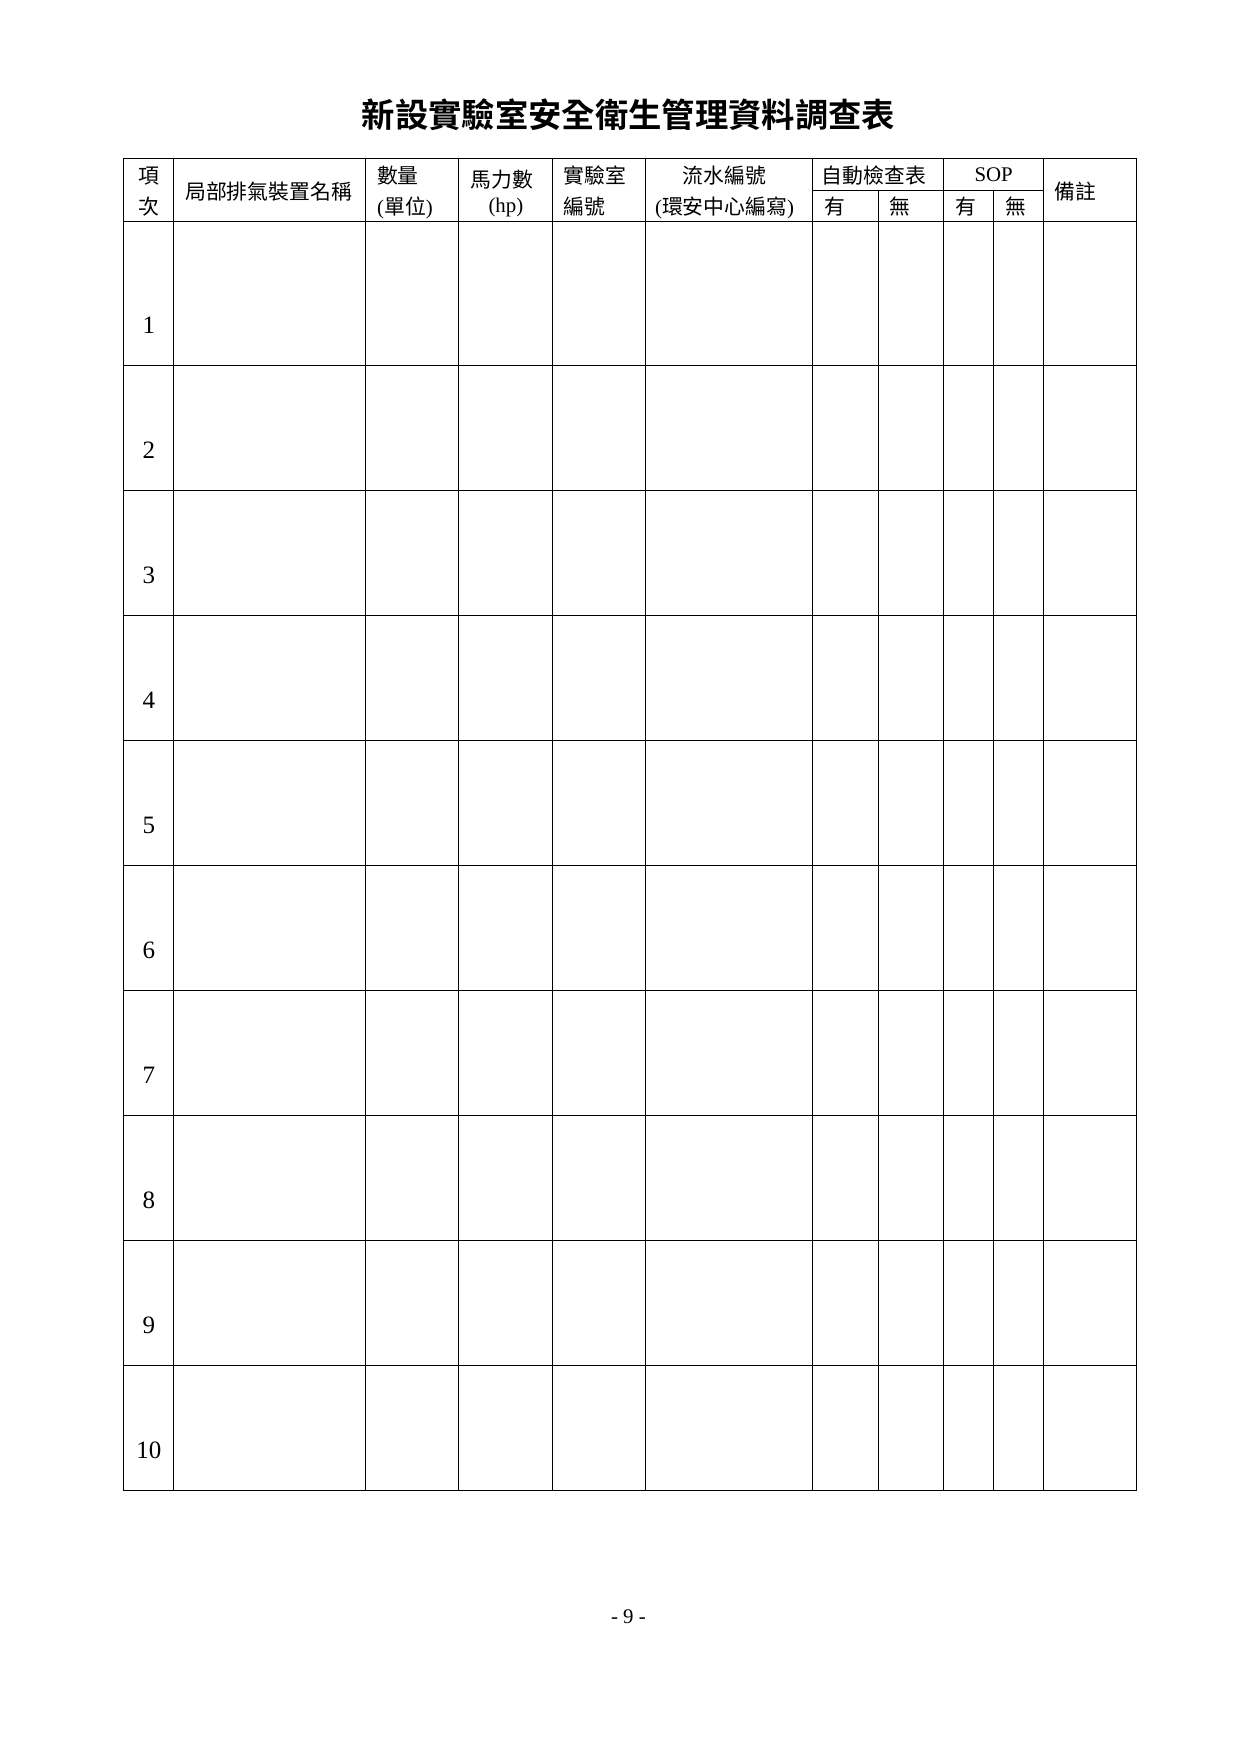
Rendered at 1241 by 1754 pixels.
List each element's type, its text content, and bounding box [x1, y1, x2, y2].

table_cell [944, 616, 993, 739]
table_cell [994, 1366, 1043, 1489]
table_cell [174, 741, 365, 864]
table_cell [646, 1241, 812, 1364]
table_cell [553, 866, 645, 989]
table_cell [1044, 1241, 1136, 1364]
table_cell [366, 1366, 458, 1489]
table_cell [366, 991, 458, 1114]
table_cell [879, 616, 943, 739]
table_header 實驗室編號 [553, 159, 645, 221]
table_cell 5 [124, 741, 173, 864]
table_cell [366, 222, 458, 364]
table_cell [174, 491, 365, 614]
table_cell [174, 1116, 365, 1239]
table_cell [813, 866, 878, 989]
table_cell [174, 866, 365, 989]
table_cell [994, 491, 1043, 614]
table_cell [366, 1241, 458, 1364]
table_cell [553, 1366, 645, 1489]
table_cell [994, 866, 1043, 989]
table_cell [879, 1241, 943, 1364]
table_cell [366, 741, 458, 864]
table_cell [879, 491, 943, 614]
table_cell [646, 366, 812, 489]
table_cell [944, 1366, 993, 1489]
table_cell [174, 991, 365, 1114]
table_cell [459, 222, 552, 364]
table_cell [553, 1116, 645, 1239]
table_cell [994, 222, 1043, 364]
table_cell [879, 222, 943, 364]
table_cell 9 [124, 1241, 173, 1364]
table_cell [994, 1241, 1043, 1364]
table_cell [944, 1241, 993, 1364]
table_cell [553, 222, 645, 364]
table_cell [174, 1366, 365, 1489]
table_cell 6 [124, 866, 173, 989]
table_cell [1044, 222, 1136, 364]
table_cell [366, 616, 458, 739]
table_header 局部排氣裝置名稱 [174, 159, 365, 221]
table_cell [553, 741, 645, 864]
table_cell [1044, 616, 1136, 739]
table_cell [813, 366, 878, 489]
table_cell [459, 1116, 552, 1239]
table_cell [813, 1116, 878, 1239]
table_cell [366, 491, 458, 614]
table_cell [459, 991, 552, 1114]
table_cell [553, 491, 645, 614]
table_cell [646, 616, 812, 739]
table_cell [813, 616, 878, 739]
table_header 數量 (單位) [366, 159, 458, 221]
table_cell [459, 741, 552, 864]
table_cell [813, 991, 878, 1114]
table_cell [646, 1116, 812, 1239]
table_cell 有 [813, 191, 878, 221]
table_cell [944, 1116, 993, 1239]
table_cell [646, 222, 812, 364]
table_header SOP [944, 159, 1043, 189]
table_cell [944, 366, 993, 489]
table_header 備註 [1044, 159, 1136, 221]
table_cell 2 [124, 366, 173, 489]
table_cell [994, 991, 1043, 1114]
table_cell [944, 866, 993, 989]
table_cell [1044, 741, 1136, 864]
table_cell [1044, 866, 1136, 989]
table_cell [1044, 491, 1136, 614]
table_cell [944, 222, 993, 364]
table_cell [459, 866, 552, 989]
table_cell [944, 991, 993, 1114]
table_cell [813, 222, 878, 364]
table_cell [646, 1366, 812, 1489]
table_cell [994, 1116, 1043, 1239]
table_header 自動檢查表 [813, 159, 943, 189]
table_cell [459, 491, 552, 614]
table_cell [879, 1366, 943, 1489]
table_cell [813, 741, 878, 864]
table_cell [994, 616, 1043, 739]
table_cell [366, 866, 458, 989]
table_cell 無 [994, 191, 1043, 221]
table_cell [174, 222, 365, 364]
table_cell [944, 491, 993, 614]
table_cell [553, 616, 645, 739]
table_header 流水編號 (環安中心編寫) [646, 159, 812, 221]
table_cell [1044, 1116, 1136, 1239]
table_cell [879, 366, 943, 489]
table_cell [553, 991, 645, 1114]
table_cell 10 [124, 1366, 173, 1489]
table_cell [813, 491, 878, 614]
table_cell [879, 866, 943, 989]
table_cell [1044, 991, 1136, 1114]
table_cell [879, 991, 943, 1114]
table_cell [944, 741, 993, 864]
table_cell [174, 616, 365, 739]
table_cell [646, 741, 812, 864]
table_cell 4 [124, 616, 173, 739]
table_cell 3 [124, 491, 173, 614]
table_cell 無 [879, 191, 943, 221]
table_cell [459, 1241, 552, 1364]
table_cell 1 [124, 222, 173, 364]
table_cell [646, 491, 812, 614]
table_cell [813, 1366, 878, 1489]
table_cell [646, 991, 812, 1114]
table_cell [553, 1241, 645, 1364]
table_cell [813, 1241, 878, 1364]
table_cell [1044, 366, 1136, 489]
table_cell 有 [944, 191, 993, 221]
table_cell [366, 1116, 458, 1239]
table_cell [174, 366, 365, 489]
table_cell [879, 741, 943, 864]
table_cell [366, 366, 458, 489]
table_cell [994, 366, 1043, 489]
table_cell [174, 1241, 365, 1364]
table_header 馬力數 (hp) [459, 159, 552, 221]
table_cell 8 [124, 1116, 173, 1239]
table_cell [459, 366, 552, 489]
table_cell [646, 866, 812, 989]
table_header 項次 [124, 159, 173, 221]
table_cell [1044, 1366, 1136, 1489]
table_cell [459, 616, 552, 739]
table_cell [879, 1116, 943, 1239]
table_cell [994, 741, 1043, 864]
table_cell 7 [124, 991, 173, 1114]
table_cell [553, 366, 645, 489]
table_cell [459, 1366, 552, 1489]
